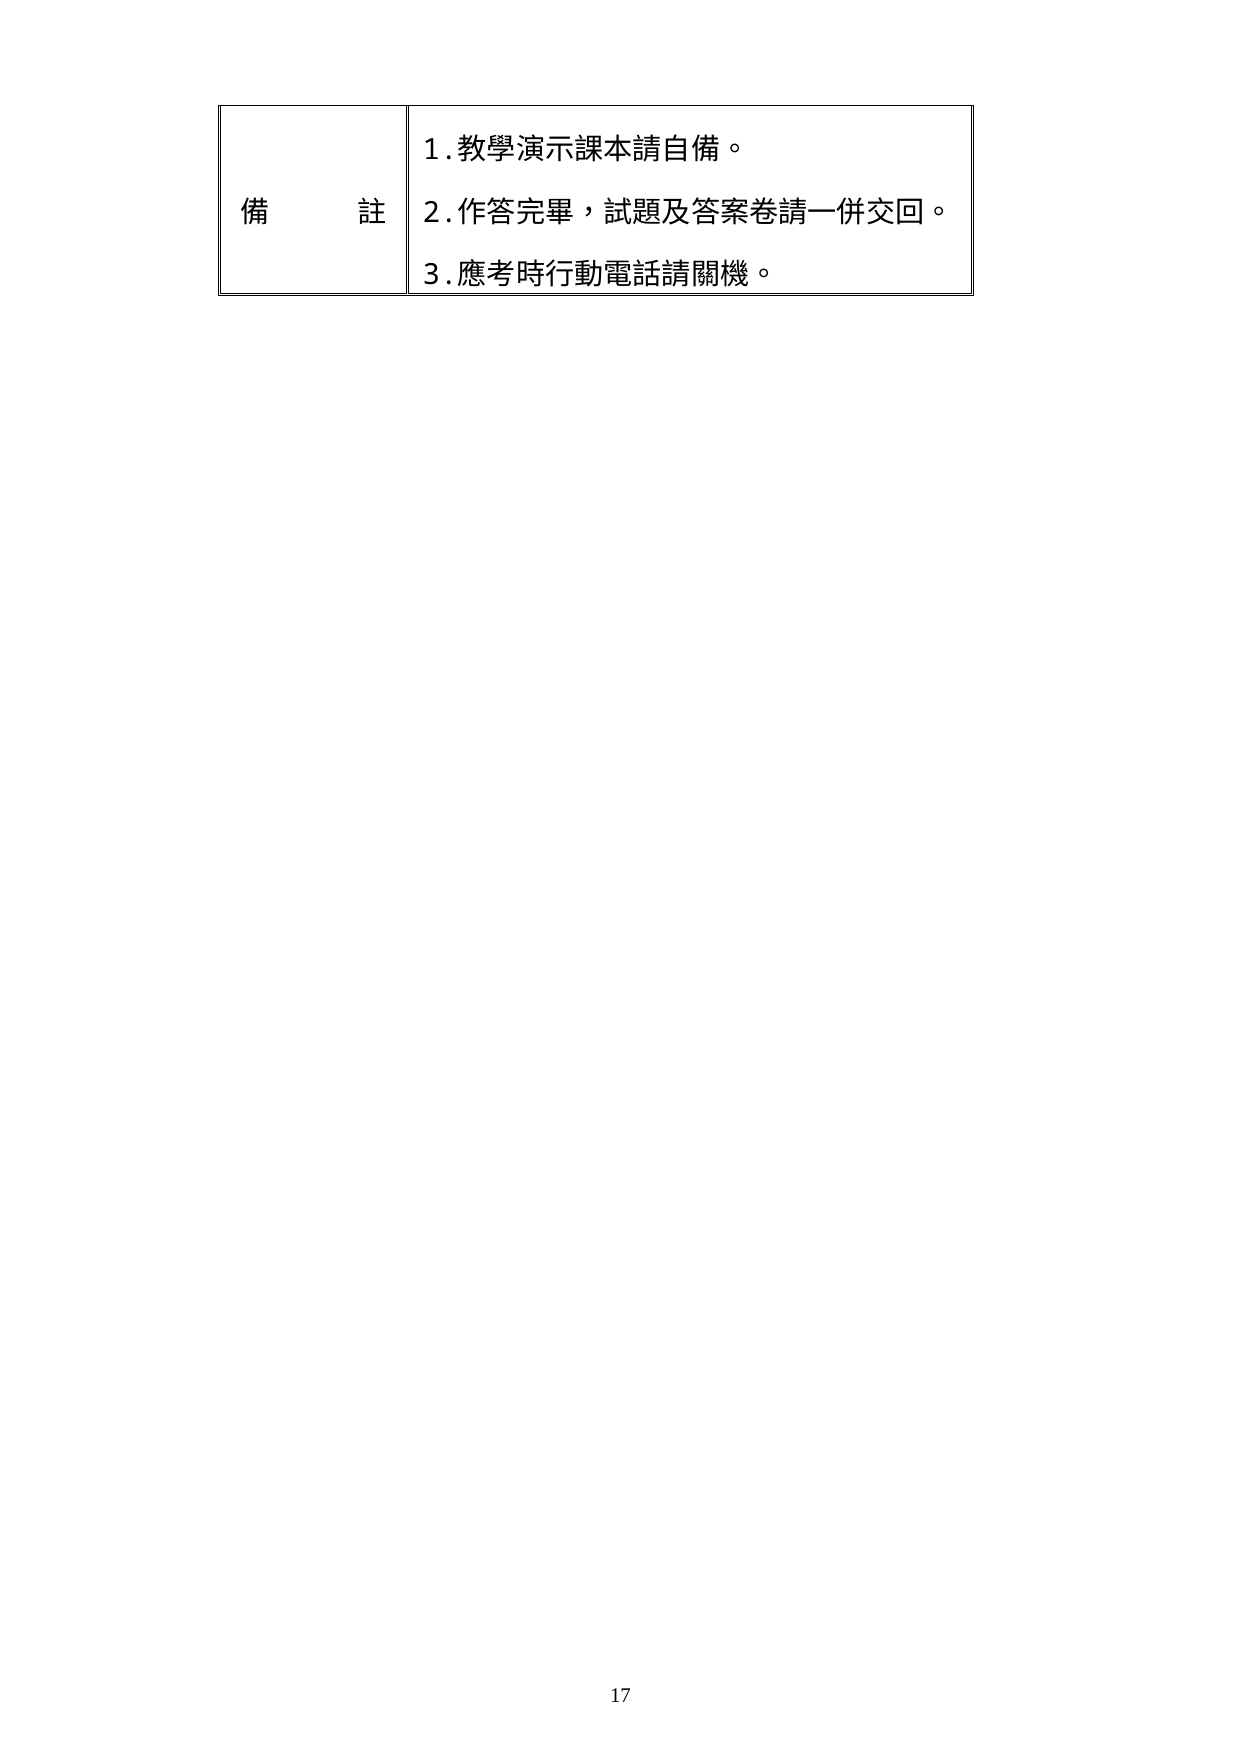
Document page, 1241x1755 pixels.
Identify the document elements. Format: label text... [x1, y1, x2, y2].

table_cell 1.教學演示課本請自備。 2.作答完畢，試題及答案卷請一併交回。 3.應考時行動電話請關機。 [409, 106, 971, 293]
table_cell 備 註 [221, 106, 406, 293]
